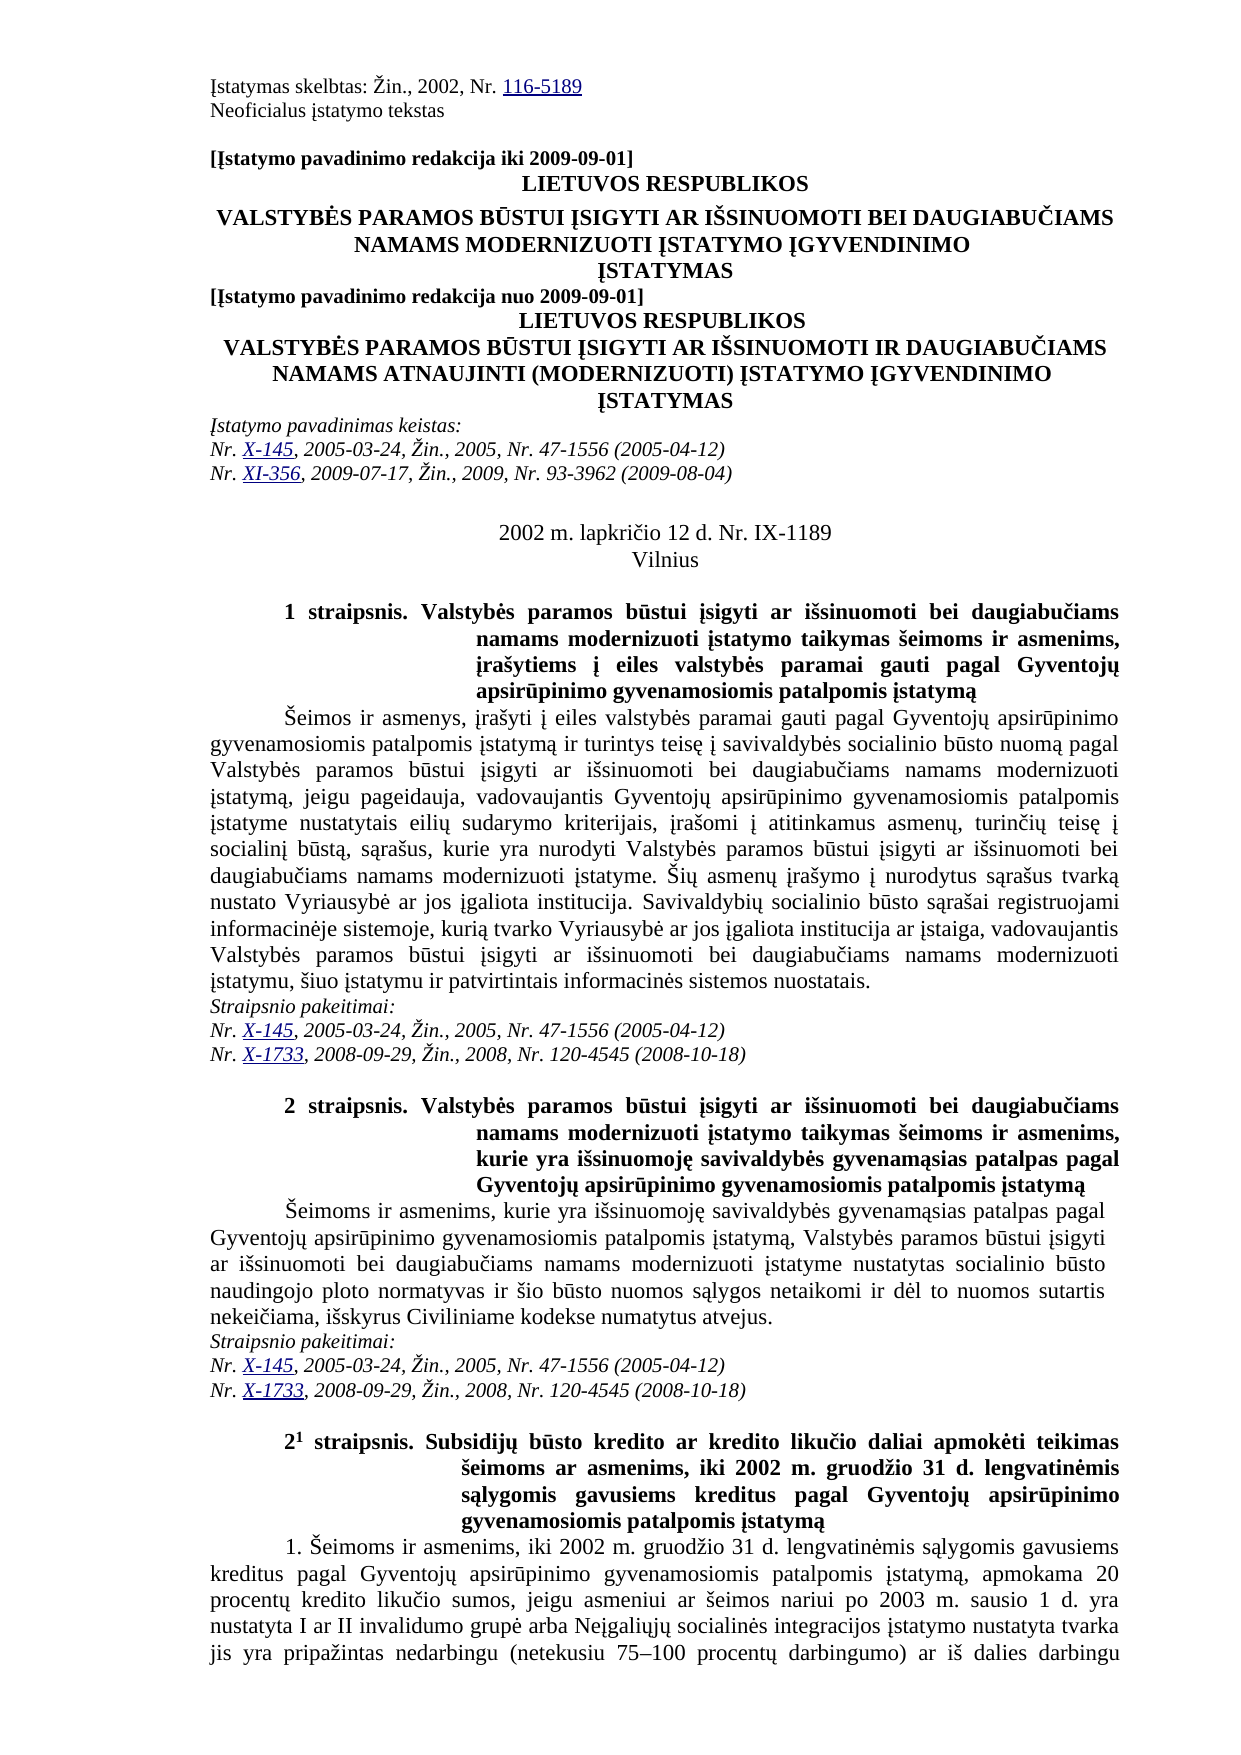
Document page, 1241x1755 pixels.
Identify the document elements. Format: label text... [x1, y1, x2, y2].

text Įstatymas skelbtas: Žin., 2002, Nr. 116-5189 [210, 73, 1120, 98]
text 21 straipsnis. Subsidijų būsto kredito ar kredito likučio daliai apmokėti teikimas šeimoms ar asmenims, iki 2002 m. gruodžio 31 d. lengvatinėmis sąlygomis gavusiems kreditus pagal Gyventojų apsirūpinimo gyvenamosiomis patalpomis įstatymą [284, 1428, 1120, 1533]
text Nr. X-1733, 2008-09-29, Žin., 2008, Nr. 120-4545 (2008-10-18) [210, 1377, 1120, 1402]
text Straipsnio pakeitimai: [210, 1329, 1120, 1353]
text Nr. X-145, 2005-03-24, Žin., 2005, Nr. 47-1556 (2005-04-12) [210, 1353, 1120, 1377]
text Šeimoms ir asmenims, kurie yra išsinuomoję savivaldybės gyvenamąsias patalpas pagal Gyventojų apsirūpinimo gyvenamosiomis patalpomis įstatymą, Valstybės paramos būstui įsigyti ar išsinuomoti bei daugiabučiams namams modernizuoti įstatyme nustatytas socialinio būsto naudingojo ploto normatyvas ir šio būsto nuomos sąlygos netaikomi ir dėl to nuomos sutartis nekeičiama, išskyrus Civiliniame kodekse numatytus atvejus. [210, 1198, 1107, 1329]
text LIETUVOS RESPUBLIKOS [210, 308, 1120, 334]
text valstybės paramos būstui įsigyti ar išsinuomoti bei daugiabučiams namams modernizuoti įstatymo įgyvendinimo [210, 204, 1120, 257]
text Neoficialus įstatymo tekstas [210, 98, 1120, 122]
text Nr. X-145, 2005-03-24, Žin., 2005, Nr. 47-1556 (2005-04-12) [210, 437, 1120, 461]
text 2002 m. lapkričio 12 d. Nr. IX-1189 Vilnius [210, 519, 1120, 572]
text Straipsnio pakeitimai: [210, 994, 1120, 1018]
text 1. Šeimoms ir asmenims, iki 2002 m. gruodžio 31 d. lengvatinėmis sąlygomis gavusiems kreditus pagal Gyventojų apsirūpinimo gyvenamosiomis patalpomis įstatymą, apmokama 20 procentų kredito likučio sumos, jeigu asmeniui ar šeimos nariui po 2003 m. sausio 1 d. yra nustatyta I ar II invalidumo grupė arba Neįgaliųjų socialinės integracijos įstatymo nustatyta tvarka jis yra pripažintas nedarbingu (netekusiu 75–100 procentų darbingumo) ar iš dalies darbingu [210, 1533, 1120, 1665]
text ĮSTATYMAS [210, 387, 1120, 413]
text įstatymas [210, 257, 1120, 283]
text Įstatymo pavadinimas keistas: [210, 413, 1120, 437]
text [Įstatymo pavadinimo redakcija nuo 2009-09-01] [210, 283, 1120, 308]
text [Įstatymo pavadinimo redakcija iki 2009-09-01] [210, 146, 1120, 170]
text 1 straipsnis. Valstybės paramos būstui įsigyti ar išsinuomoti bei daugiabučiams namams modernizuoti įstatymo taikymas šeimoms ir asmenims, įrašytiems į eiles valstybės paramai gauti pagal Gyventojų apsirūpinimo gyvenamosiomis patalpomis įstatymą [284, 598, 1120, 704]
text VALSTYBĖS PARAMOS BŪSTUI ĮSIGYTI AR IŠSINUOMOTI IR DAUGIABUČIAMS NAMAMS ATNAUJINTI (MODERNIZUOTI) ĮSTATYMO ĮGYVENDINIMO [210, 334, 1120, 387]
text 2 straipsnis. Valstybės paramos būstui įsigyti ar išsinuomoti bei daugiabučiams namams modernizuoti įstatymo taikymas šeimoms ir asmenims, kurie yra išsinuomoję savivaldybės gyvenamąsias patalpas pagal Gyventojų apsirūpinimo gyvenamosiomis patalpomis įstatymą [284, 1092, 1120, 1198]
text LIETUVOS RESPUBLIKOS [210, 170, 1120, 196]
text Nr. XI-356, 2009-07-17, Žin., 2009, Nr. 93-3962 (2009-08-04) [210, 461, 1120, 485]
text Nr. X-1733, 2008-09-29, Žin., 2008, Nr. 120-4545 (2008-10-18) [210, 1042, 1120, 1066]
text Nr. X-145, 2005-03-24, Žin., 2005, Nr. 47-1556 (2005-04-12) [210, 1018, 1120, 1042]
text Šeimos ir asmenys, įrašyti į eiles valstybės paramai gauti pagal Gyventojų apsirūpinimo gyvenamosiomis patalpomis įstatymą ir turintys teisę į savivaldybės socialinio būsto nuomą pagal Valstybės paramos būstui įsigyti ar išsinuomoti bei daugiabučiams namams modernizuoti įstatymą, jeigu pageidauja, vadovaujantis Gyventojų apsirūpinimo gyvenamosiomis patalpomis įstatyme nustatytais eilių sudarymo kriterijais, įrašomi į atitinkamus asmenų, turinčių teisę į socialinį būstą, sąrašus, kurie yra nurodyti Valstybės paramos būstui įsigyti ar išsinuomoti bei daugiabučiams namams modernizuoti įstatyme. Šių asmenų įrašymo į nurodytus sąrašus tvarką nustato Vyriausybė ar jos įgaliota institucija. Savivaldybių socialinio būsto sąrašai registruojami informacinėje sistemoje, kurią tvarko Vyriausybė ar jos įgaliota institucija ar įstaiga, vadovaujantis Valstybės paramos būstui įsigyti ar išsinuomoti bei daugiabučiams namams modernizuoti įstatymu, šiuo įstatymu ir patvirtintais informacinės sistemos nuostatais. [210, 704, 1120, 994]
